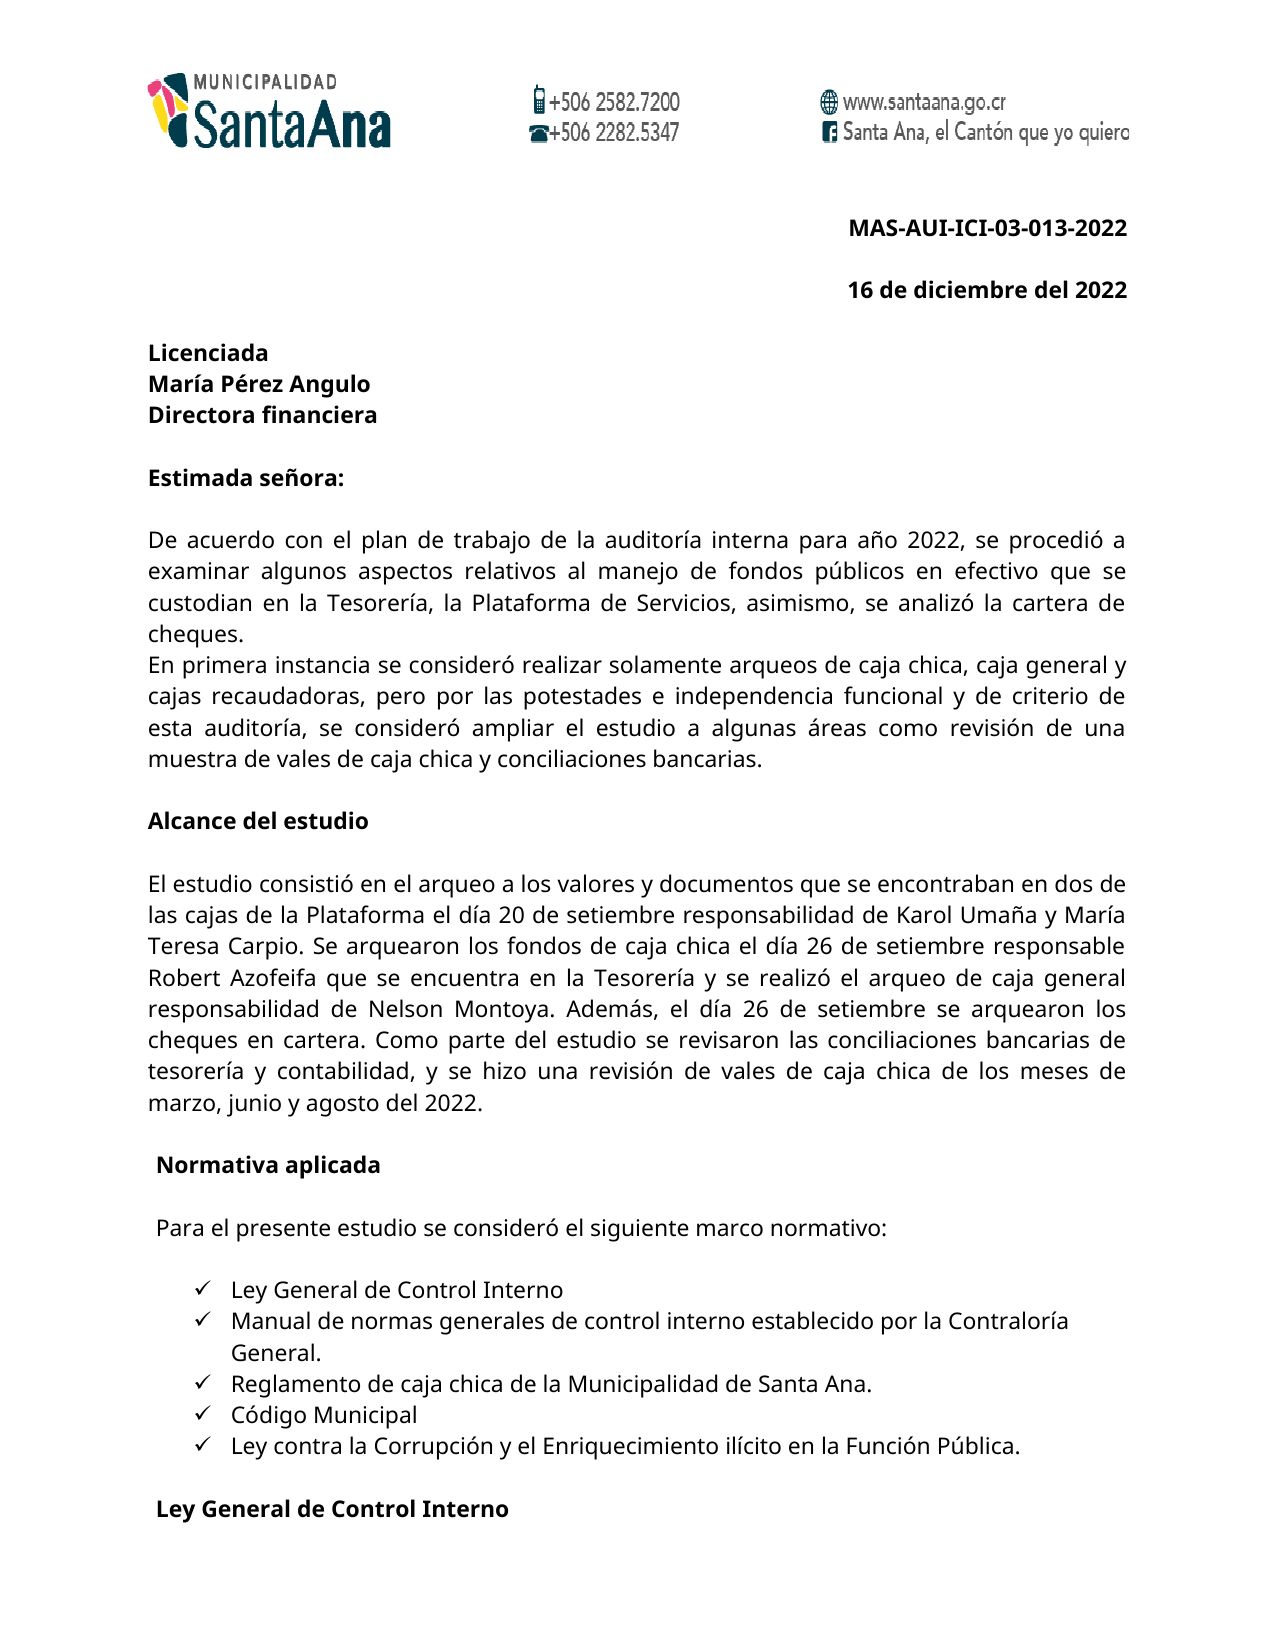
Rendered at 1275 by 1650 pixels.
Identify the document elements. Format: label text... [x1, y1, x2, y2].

text Normativa aplicada [156, 1149, 1127, 1180]
text Estimada señora: [148, 462, 1127, 493]
text María Pérez Angulo [148, 368, 1127, 399]
list Código Municipal [193, 1399, 1127, 1430]
text El estudio consistió en el arqueo a los valores y documentos que se encontraban en dos de las cajas de la Plataforma el día 20 de setiembre responsabilidad de Karol Umaña y María Teresa Carpio. Se arquearon los fondos de caja chica el día 26 de setiembre responsable Robert Azofeifa que se encuentra en la Tesorería y se realizó el arqueo de caja general responsabilidad de Nelson Montoya. Además, el día 26 de setiembre se arquearon los cheques en cartera. Como parte del estudio se revisaron las conciliaciones bancarias de tesorería y contabilidad, y se hizo una revisión de vales de caja chica de los meses de marzo, junio y agosto del 2022. [148, 868, 1127, 1118]
list Manual de normas generales de control interno establecido por la Contraloría General. [193, 1305, 1127, 1368]
list Ley contra la Corrupción y el Enriquecimiento ilícito en la Función Pública. [193, 1430, 1127, 1462]
text Licenciada [148, 337, 1127, 368]
text En primera instancia se consideró realizar solamente arqueos de caja chica, caja general y cajas recaudadoras, pero por las potestades e independencia funcional y de criterio de esta auditoría, se consideró ampliar el estudio a algunas áreas como revisión de una muestra de vales de caja chica y conciliaciones bancarias. [148, 649, 1127, 774]
text 16 de diciembre del 2022 [148, 274, 1127, 305]
list Reglamento de caja chica de la Municipalidad de Santa Ana. [193, 1368, 1127, 1399]
text Directora financiera [148, 399, 1127, 430]
list Ley General de Control Interno [193, 1274, 1127, 1305]
text MAS-AUI-ICI-03-013-2022 [148, 212, 1127, 243]
text De acuerdo con el plan de trabajo de la auditoría interna para año 2022, se procedió a examinar algunos aspectos relativos al manejo de fondos públicos en efectivo que se custodian en la Tesorería, la Plataforma de Servicios, asimismo, se analizó la cartera de cheques. [148, 524, 1127, 649]
text Ley General de Control Interno [156, 1493, 1127, 1524]
text Para el presente estudio se consideró el siguiente marco normativo: [156, 1212, 1127, 1243]
text Alcance del estudio [148, 805, 1127, 837]
